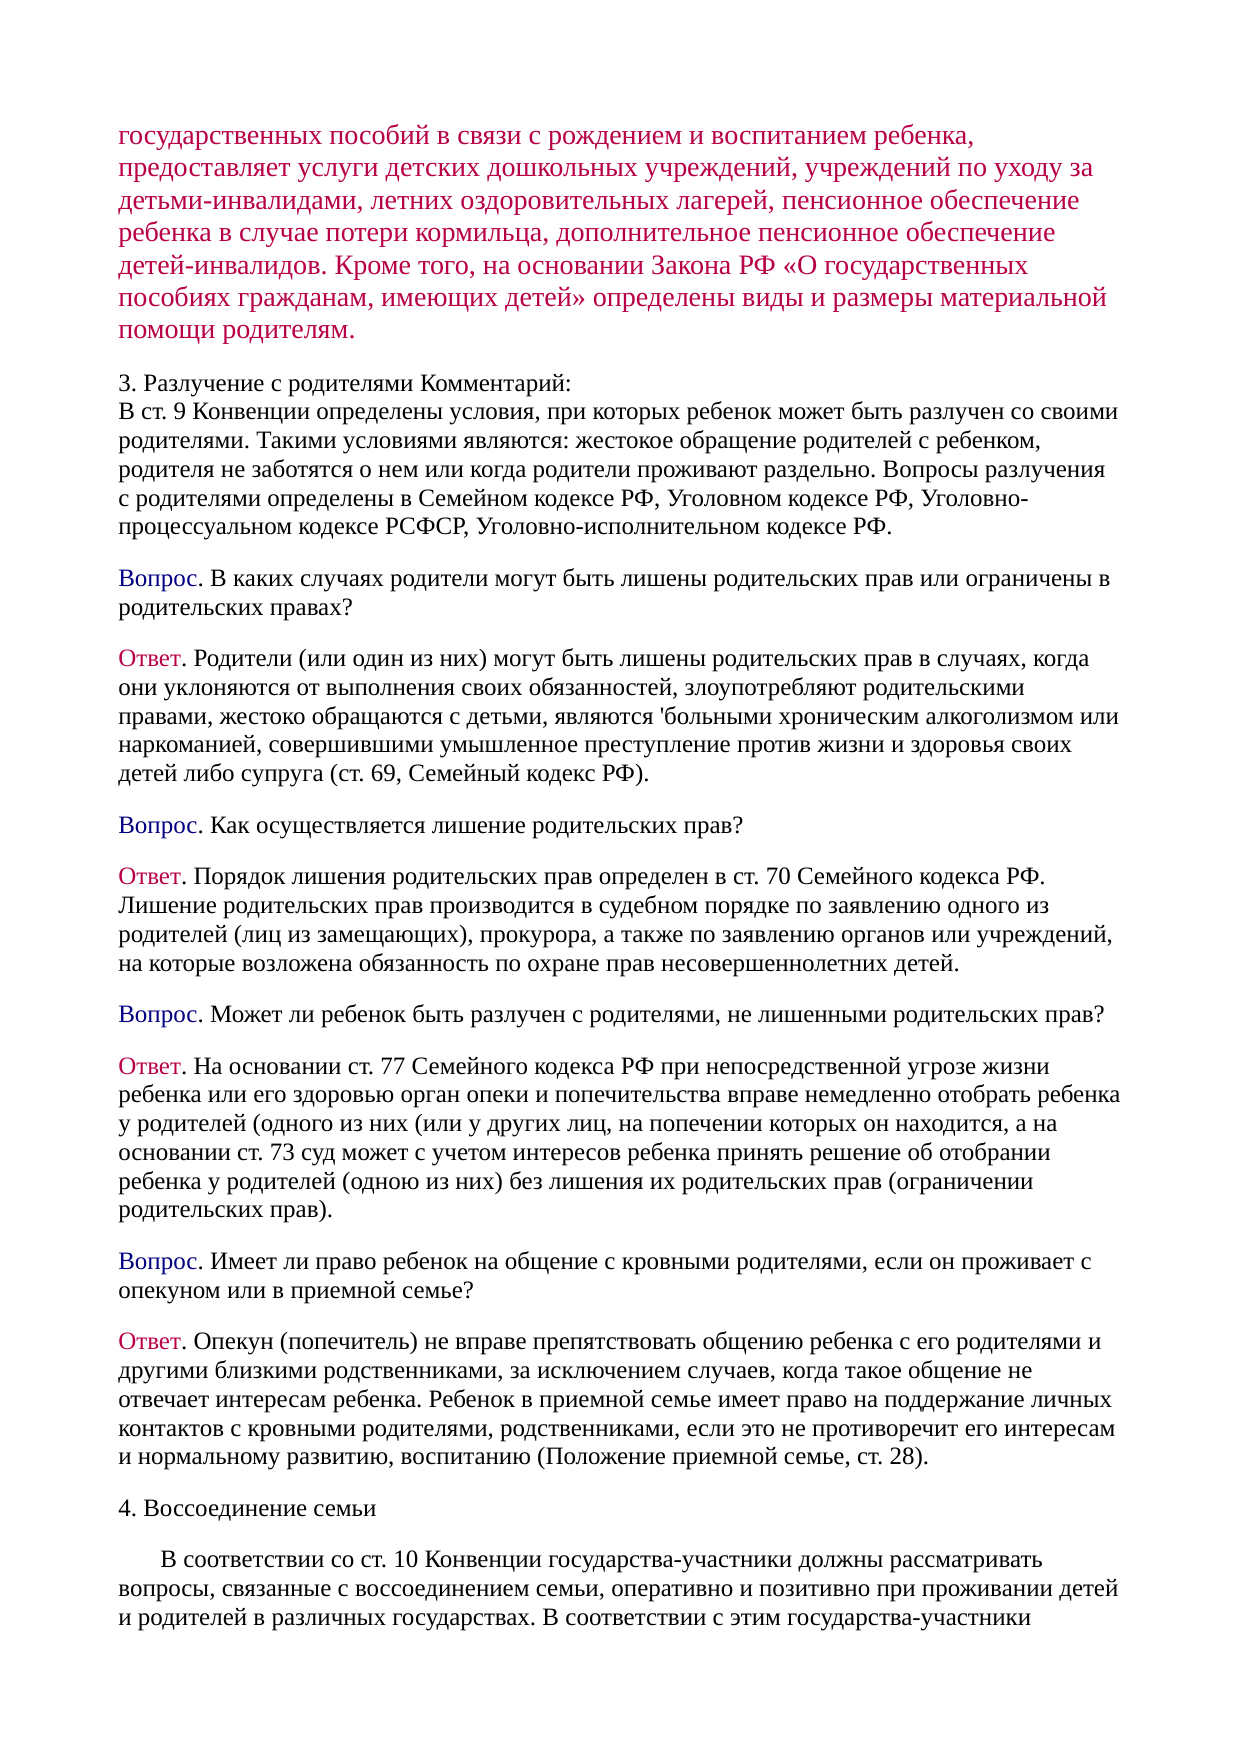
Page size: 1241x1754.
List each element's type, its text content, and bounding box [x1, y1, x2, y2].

text 4. Воссоединение семьи [118, 1493, 1122, 1522]
text В соответствии со ст. 10 Конвенции государства-участники должны рассматривать вопросы, связанные с воссоединением семьи, оперативно и позитивно при проживании детей и родителей в различных государствах. В соответствии с этим государства-участники [118, 1544, 1122, 1631]
text Ответ. Опекун (попечитель) не вправе препятствовать общению ребенка с его родителями и другими близкими родственниками, за исключением случаев, когда такое общение не отвечает интересам ребенка. Ребенок в приемной семье имеет право на поддержание личных контактов с кровными родителями, родственниками, если это не противоречит его интересам и нормальному развитию, воспитанию (Положение приемной семье, ст. 28). [118, 1326, 1122, 1470]
text 3. Разлучение с родителями Комментарий: В ст. 9 Конвенции определены условия, при которых ребенок может быть разлучен со своими родителями. Такими условиями являются: жестокое обращение родителей с ребенком, родителя не заботятся о нем или когда родители проживают раздельно. Вопросы разлучения с родителями определены в Семейном кодексе РФ, Уголовном кодексе РФ, Уголовно-процессуальном кодексе РСФСР, Уголовно-исполнительном кодексе РФ. [118, 368, 1122, 540]
text Ответ. На основании ст. 77 Семейного кодекса РФ при непосредственной угрозе жизни ребенка или его здоровью орган опеки и попечительства вправе немедленно отобрать ребенка у родителей (одного из них (или у других лиц, на попечении которых он находится, а на основании ст. 73 суд может с учетом интересов ребенка принять решение об отобрании ребенка у родителей (одною из них) без лишения их родительских прав (ограничении родительских прав). [118, 1051, 1122, 1223]
text Вопрос. В каких случаях родители могут быть лишены родительских прав или ограничены в родительских правах? [118, 563, 1122, 621]
text Вопрос. Имеет ли право ребенок на общение с кровными родителями, если он проживает с опекуном или в приемной семье? [118, 1246, 1122, 1304]
text государственных пособий в связи с рождением и воспитанием ребенка, предоставляет услуги детских дошкольных учреждений, учреждений по уходу за детьми-инвалидами, летних оздоровительных лагерей, пенсионное обеспечение ребенка в случае потери кормильца, дополнительное пенсионное обеспечение детей-инвалидов. Кроме того, на основании Закона РФ «О государственных пособиях гражданам, имеющих детей» определены виды и размеры материальной помощи родителям. [118, 118, 1122, 345]
text Вопрос. Может ли ребенок быть разлучен с родителями, не лишенными родительских прав? [118, 999, 1122, 1028]
text Ответ. Порядок лишения родительских прав определен в ст. 70 Семейного кодекса РФ. Лишение родительских прав производится в судебном порядке по заявлению одного из родителей (лиц из замещающих), прокурора, а также по заявлению органов или учреждений, на которые возложена обязанность по охране прав несовершеннолетних детей. [118, 861, 1122, 976]
text Ответ. Родители (или один из них) могут быть лишены родительских прав в случаях, когда они уклоняются от выполнения своих обязанностей, злоупотребляют родительскими правами, жестоко обращаются с детьми, являются 'больными хроническим алкоголизмом или наркоманией, совершившими умышленное преступление против жизни и здоровья своих детей либо супруга (ст. 69, Семейный кодекс РФ). [118, 643, 1122, 787]
text Вопрос. Как осуществляется лишение родительских прав? [118, 810, 1122, 839]
